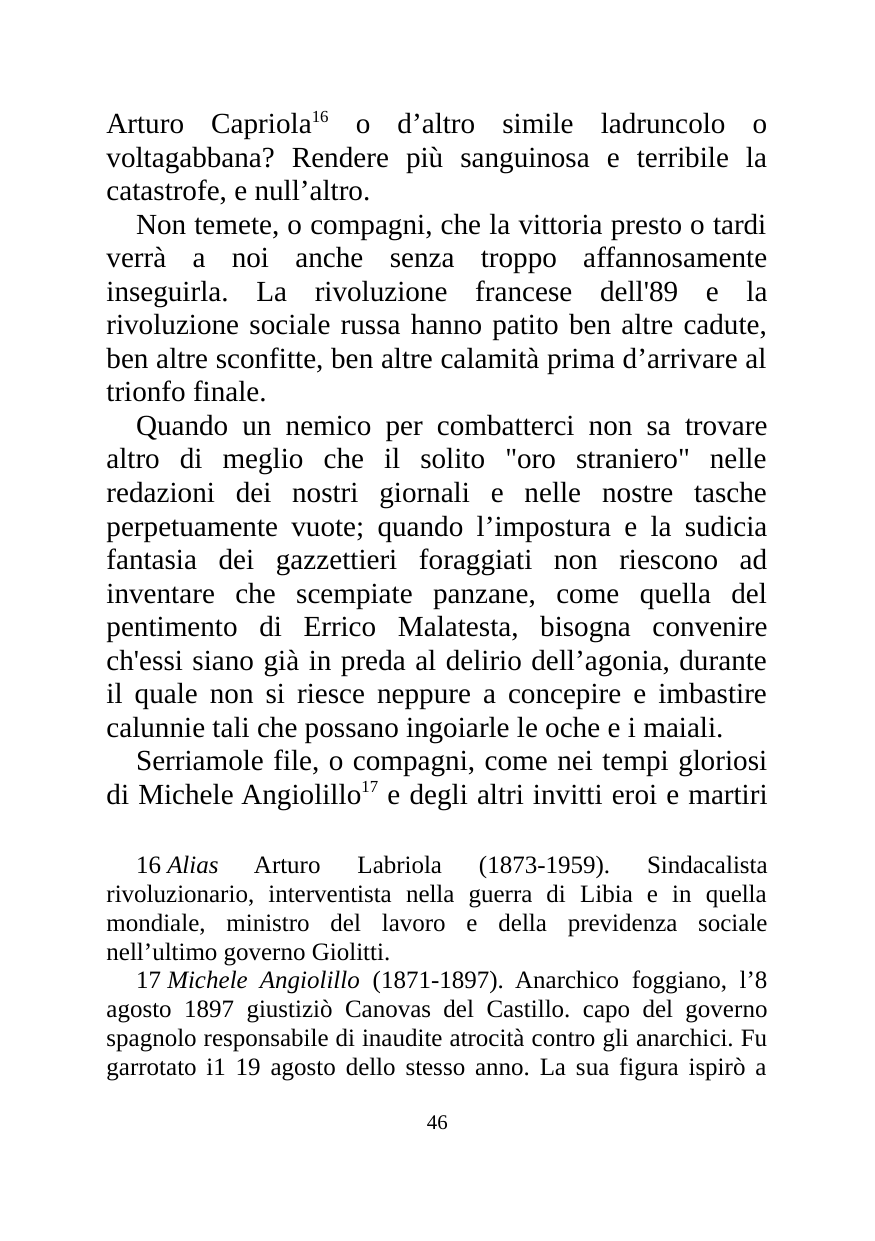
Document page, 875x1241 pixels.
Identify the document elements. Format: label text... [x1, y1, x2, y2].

text Michele Angiolillo (1871-1897). Anarchico foggiano, l’8 agosto 1897 giustiziò Canovas del Castillo. capo del governo spagnolo responsabile di inaudite atrocità contro gli anarchici. Fu garrotato i1 19 agosto dello stesso anno. La sua figura ispirò a [106, 965, 768, 1080]
text Non temete, o compagni, che la vittoria presto o tardi verrà a noi anche senza troppo affannosamente inseguirla. La rivoluzione francese dell'89 e la rivoluzione sociale russa hanno patito ben altre cadute, ben altre sconfitte, ben altre calamità prima d’arrivare al trionfo finale. [106, 207, 768, 408]
text Alias Arturo Labriola (1873-1959). Sindacalista rivoluzionario, interventista nella guerra di Libia e in quella mondiale, ministro del lavoro e della previdenza sociale nell’ultimo governo Giolitti. [106, 850, 768, 965]
text Quando un nemico per combatterci non sa trovare altro di meglio che il solito "oro straniero" nelle redazioni dei nostri giornali e nelle nostre tasche perpetuamente vuote; quando l’impostura e la sudicia fantasia dei gazzettieri foraggiati non riescono ad inventare che scempiate panzane, come quella del pentimento di Errico Malatesta, bisogna convenire ch'essi siano già in preda al delirio dell’agonia, durante il quale non si riesce neppure a concepire e imbastire calunnie tali che possano ingoiarle le oche e i maiali. [106, 408, 768, 743]
text Arturo Capriola o d’altro simile ladruncolo o voltagabbana? Rendere più sanguinosa e terribile la catastrofe, e null’altro. [106, 106, 768, 207]
text Serriamole file, o compagni, come nei tempi gloriosi di Michele Angiolillo e degli altri invitti eroi e martiri [106, 743, 768, 811]
